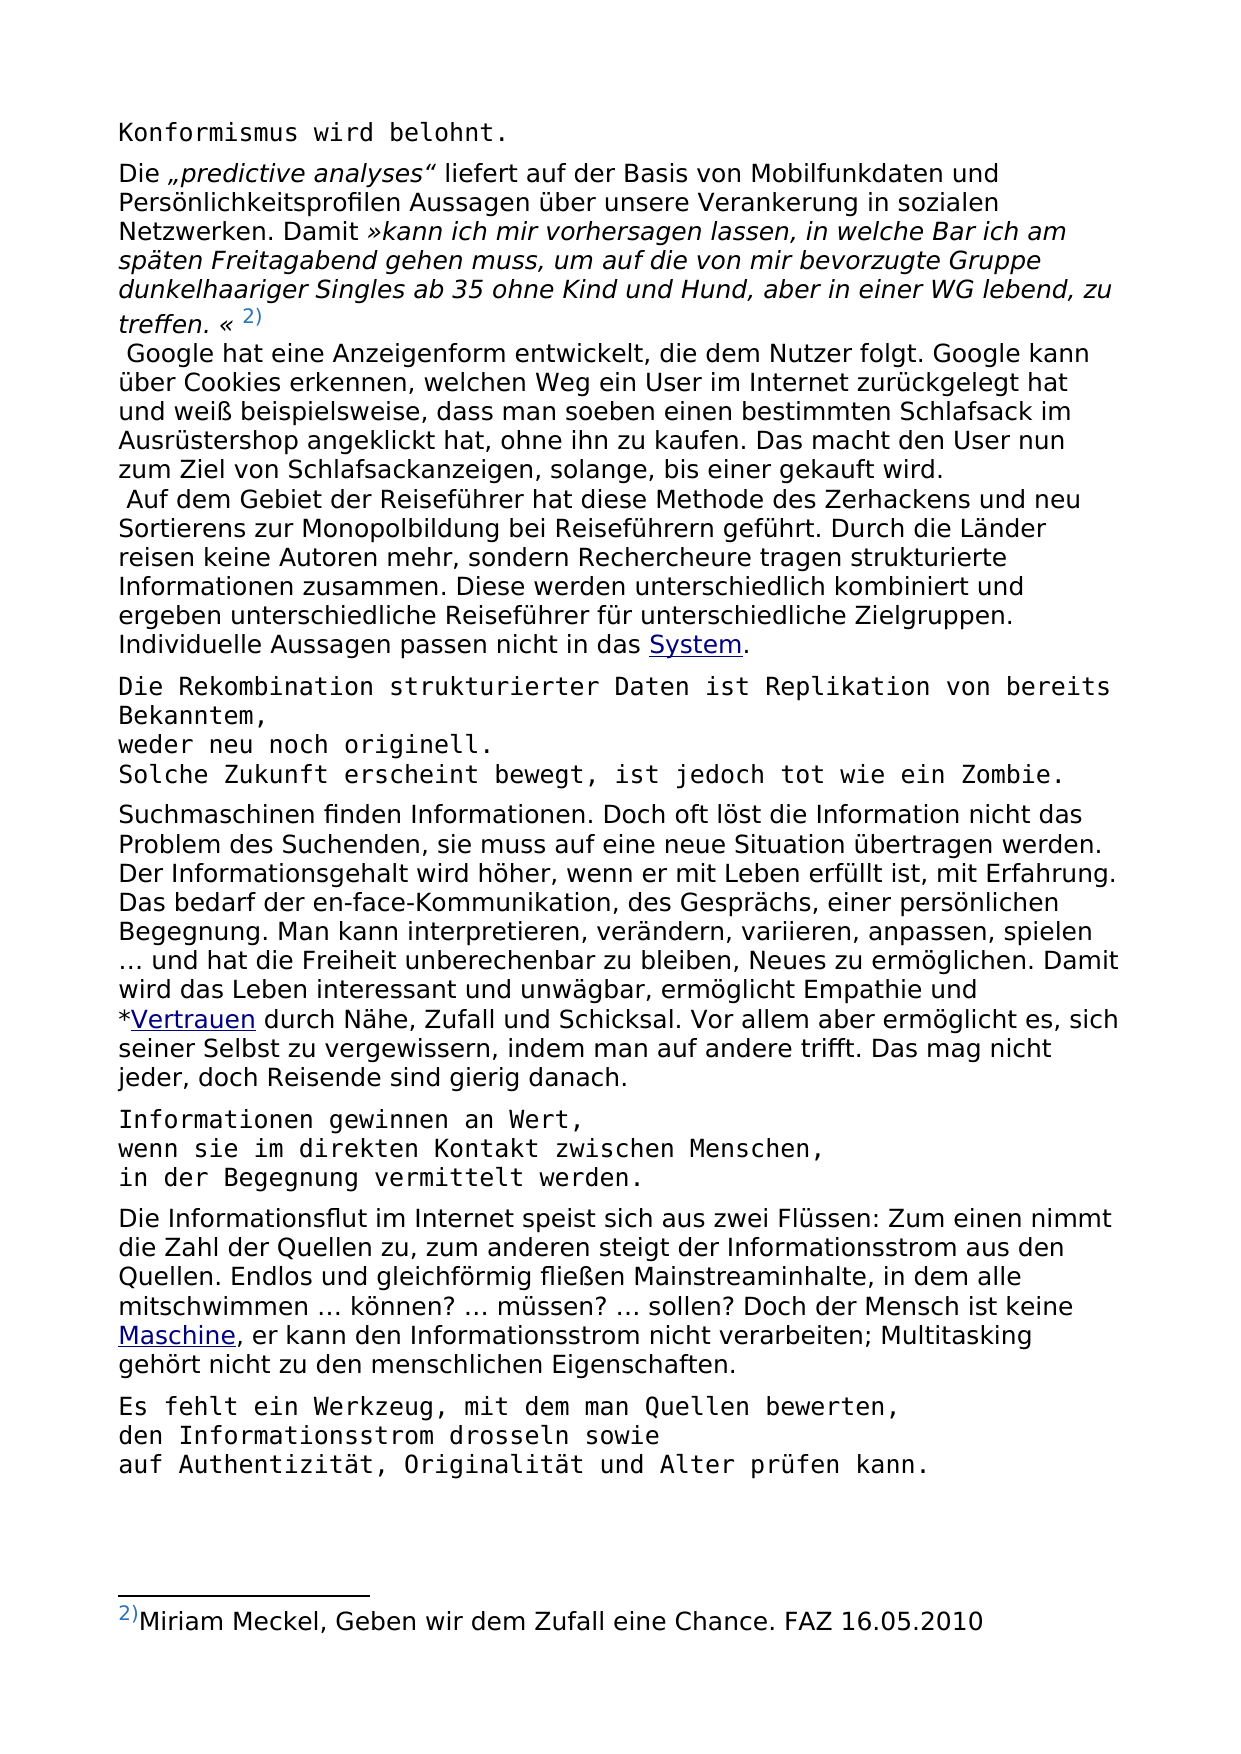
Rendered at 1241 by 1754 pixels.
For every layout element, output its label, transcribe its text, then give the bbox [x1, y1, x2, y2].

text Konformismus wird belohnt. [118, 118, 1122, 147]
text Informationen gewinnen an Wert, wenn sie im direkten Kontakt zwischen Menschen, in der Begegnung vermittelt werden. [118, 1105, 1122, 1192]
text Miriam Meckel, Geben wir dem Zufall eine Chance. FAZ 16.05.2010 [118, 1602, 1122, 1636]
text Die Rekombination strukturierter Daten ist Replikation von bereits Bekanntem, weder neu noch originell. Solche Zukunft erscheint bewegt, ist jedoch tot wie ein Zombie. [118, 672, 1122, 789]
text Es fehlt ein Werkzeug, mit dem man Quellen bewerten, den Informationsstrom drosseln sowie auf Authentizität, Originalität und Alter prüfen kann. [118, 1392, 1122, 1479]
text Suchmaschinen finden Informationen. Doch oft löst die Information nicht das Problem des Suchenden, sie muss auf eine neue Situation übertragen werden. Der Informationsgehalt wird höher, wenn er mit Leben erfüllt ist, mit Erfahrung. Das bedarf der en-face-Kommunikation, des Gesprächs, einer persönlichen Begegnung. Man kann interpretieren, verändern, variieren, anpassen, spielen … und hat die Freiheit unberechenbar zu bleiben, Neues zu ermöglichen. Damit wird das Leben interessant und unwägbar, ermöglicht Empathie und *Vertrauen durch Nähe, Zufall und Schicksal. Vor allem aber ermöglicht es, sich seiner Selbst zu vergewissern, indem man auf andere trifft. Das mag nicht jeder, doch Reisende sind gierig danach. [118, 801, 1122, 1092]
text Die Informationsflut im Internet speist sich aus zwei Flüssen: Zum einen nimmt die Zahl der Quellen zu, zum anderen steigt der Informationsstrom aus den Quellen. Endlos und gleichförmig fließen Mainstreaminhalte, in dem alle mitschwimmen … können? … müssen? … sollen? Doch der Mensch ist keine Maschine, er kann den Informationsstrom nicht verarbeiten; Multitasking gehört nicht zu den menschlichen Eigenschaften. [118, 1204, 1122, 1379]
text Die „predictive analyses“ liefert auf der Basis von Mobilfunkdaten und Persönlichkeitsprofilen Aussagen über unsere Verankerung in sozialen Netzwerken. Damit »kann ich mir vorhersagen lassen, in welche Bar ich am späten Freitagabend gehen muss, um auf die von mir bevorzugte Gruppe dunkelhaariger Singles ab 35 ohne Kind und Hund, aber in einer WG lebend, zu treffen. « Google hat eine Anzeigenform entwickelt, die dem Nutzer folgt. Google kann über Cookies erkennen, welchen Weg ein User im Internet zurückgelegt hat und weiß beispielsweise, dass man soeben einen bestimmten Schlafsack im Ausrüstershop angeklickt hat, ohne ihn zu kaufen. Das macht den User nun zum Ziel von Schlafsackanzeigen, solange, bis einer gekauft wird. Auf dem Gebiet der Reiseführer hat diese Methode des Zerhackens und neu Sortierens zur Monopolbildung bei Reiseführern geführt. Durch die Länder reisen keine Autoren mehr, sondern Rechercheure tragen strukturierte Informationen zusammen. Diese werden unterschiedlich kombiniert und ergeben unterschiedliche Reiseführer für unterschiedliche Zielgruppen. Individuelle Aussagen passen nicht in das System. [118, 159, 1122, 660]
